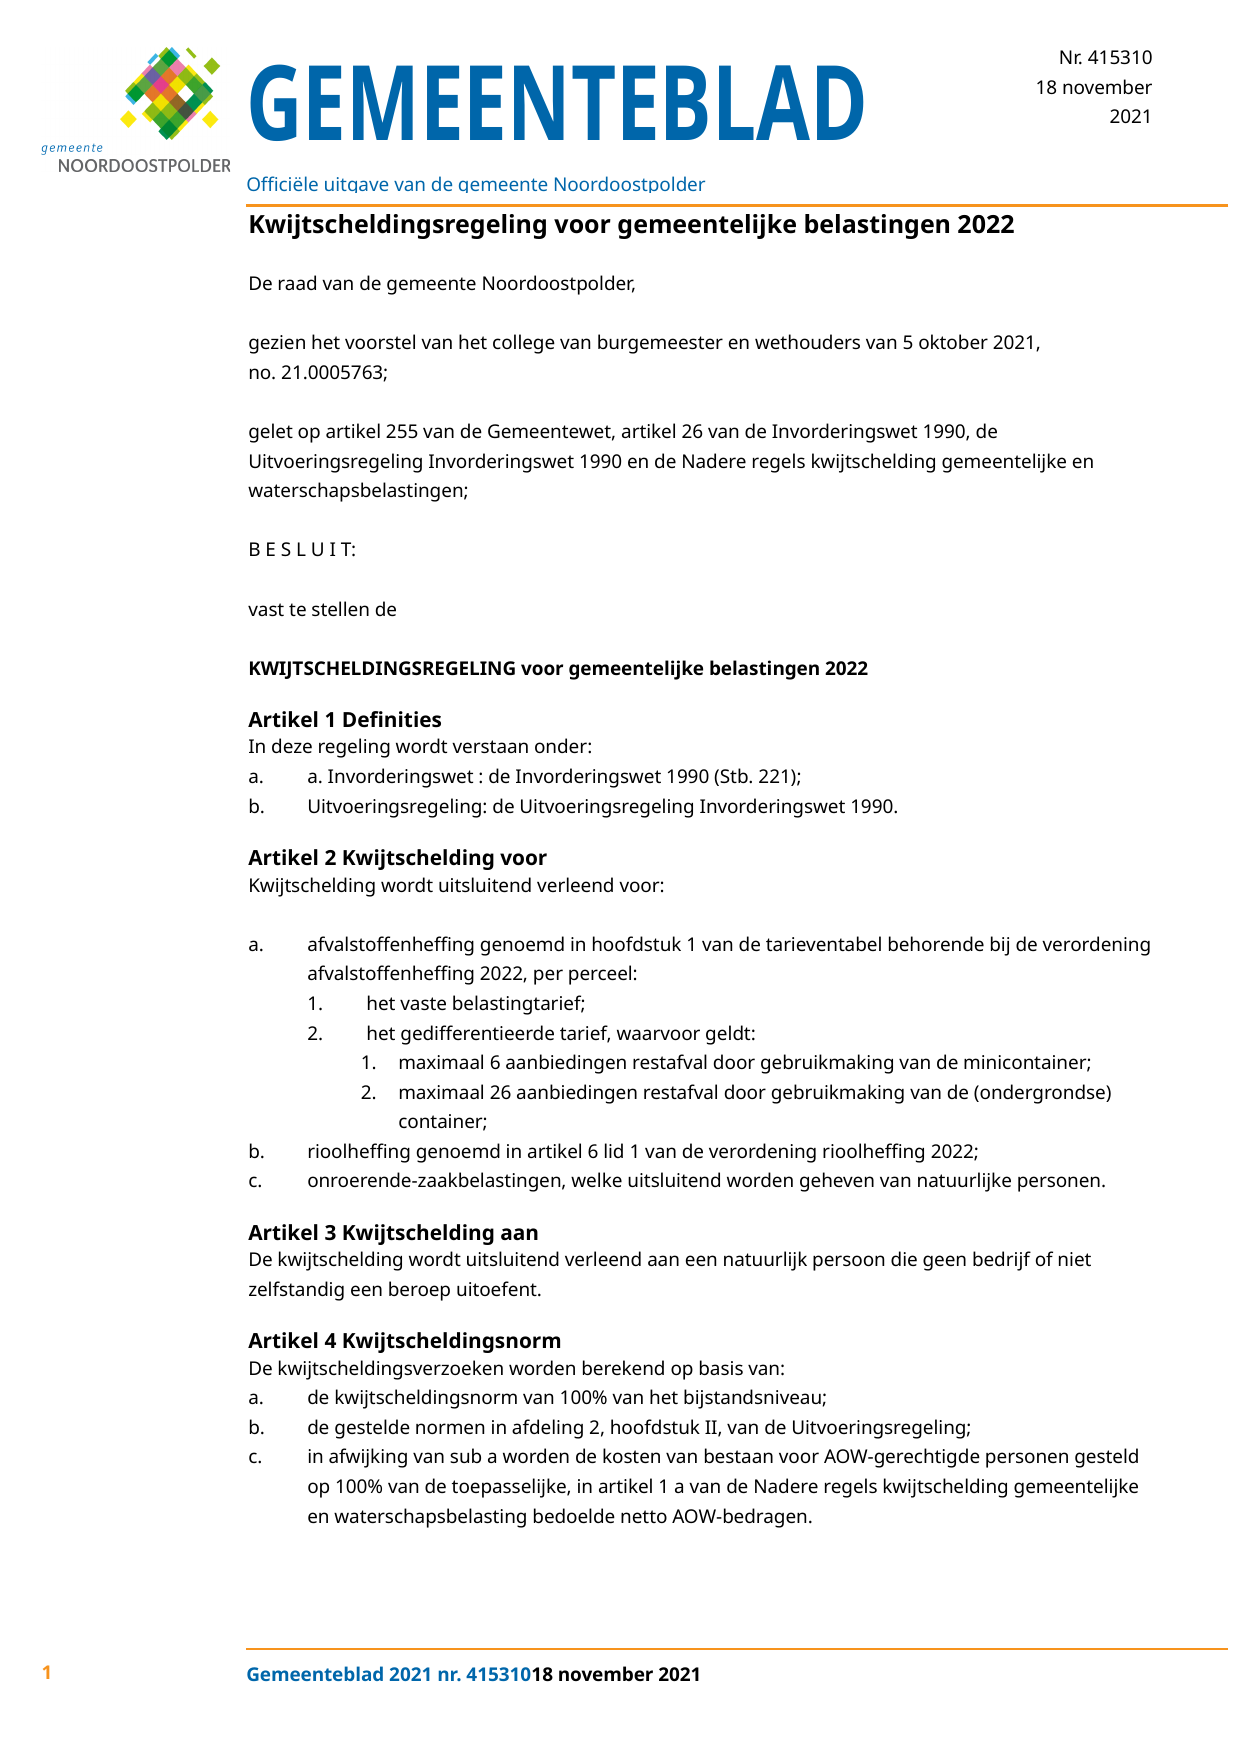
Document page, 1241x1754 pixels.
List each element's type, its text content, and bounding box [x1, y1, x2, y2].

list onroerende-zaakbelastingen, welke uitsluitend worden geheven van natuurlijke personen. [248, 1168, 1152, 1193]
text Artikel 2 Kwijtschelding voor [248, 843, 1152, 872]
list het vaste belastingtarief; [307, 990, 1152, 1016]
text In deze regeling wordt verstaan onder: [248, 734, 1152, 759]
list Uitvoeringsregeling: de Uitvoeringsregeling Invorderingswet 1990. [248, 793, 1152, 819]
text De kwijtschelding wordt uitsluitend verleend aan een natuurlijk persoon die geen bedrijf of niet zelfstandig een beroep uitoefent. [248, 1246, 1152, 1302]
text De kwijtscheldingsverzoeken worden berekend op basis van: [248, 1355, 1152, 1381]
list de gestelde normen in afdeling 2, hoofdstuk II, van de Uitvoeringsregeling; [248, 1414, 1152, 1440]
text B E S L U I T: [248, 537, 1152, 562]
list in afwijking van sub a worden de kosten van bestaan voor AOW-gerechtigde personen gesteld op 100% van de toepasselijke, in artikel 1 a van de Nadere regels kwijtschelding gemeentelijke en waterschapsbelasting bedoelde netto AOW-bedragen. [248, 1444, 1152, 1528]
list a. Invorderingswet : de Invorderingswet 1990 (Stb. 221); [248, 763, 1152, 789]
picture [41, 47, 231, 172]
text Artikel 4 Kwijtscheldingsnorm [248, 1326, 1152, 1355]
text Kwijtschelding wordt uitsluitend verleend voor: [248, 872, 1152, 897]
text De raad van de gemeente Noordoostpolder, [248, 270, 1152, 296]
text KWIJTSCHELDINGSREGELING voor gemeentelijke belastingen 2022 [248, 655, 1152, 681]
text no. 21.0005763; [248, 359, 1152, 385]
text Artikel 1 Definities [248, 705, 1152, 734]
list rioolheffing genoemd in artikel 6 lid 1 van de verordening rioolheffing 2022; [248, 1138, 1152, 1164]
text vast te stellen de [248, 596, 1152, 621]
list de kwijtscheldingsnorm van 100% van het bijstandsniveau; [248, 1384, 1152, 1410]
list maximaal 26 aanbiedingen restafval door gebruikmaking van de (ondergrondse) container; [361, 1079, 1152, 1134]
text gezien het voorstel van het college van burgemeester en wethouders van 5 oktober 2021, [248, 329, 1152, 355]
text gelet op artikel 255 van de Gemeentewet, artikel 26 van de Invorderingswet 1990, de Uitvoeringsregeling Invorderingswet 1990 en de Nadere regels kwijtschelding gemeentelijke en waterschapsbelastingen; [248, 418, 1152, 503]
list afvalstoffenheffing genoemd in hoofdstuk 1 van de tarieventabel behorende bij de verordening afvalstoffenheffing 2022, per perceel: [248, 931, 1152, 986]
text Artikel 3 Kwijtschelding aan [248, 1218, 1152, 1246]
text Kwijtscheldingsregeling voor gemeentelijke belastingen 2022 [248, 207, 1152, 241]
list het gedifferentieerde tarief, waarvoor geldt: [307, 1020, 1152, 1045]
list maximaal 6 aanbiedingen restafval door gebruikmaking van de minicontainer; [361, 1049, 1152, 1075]
